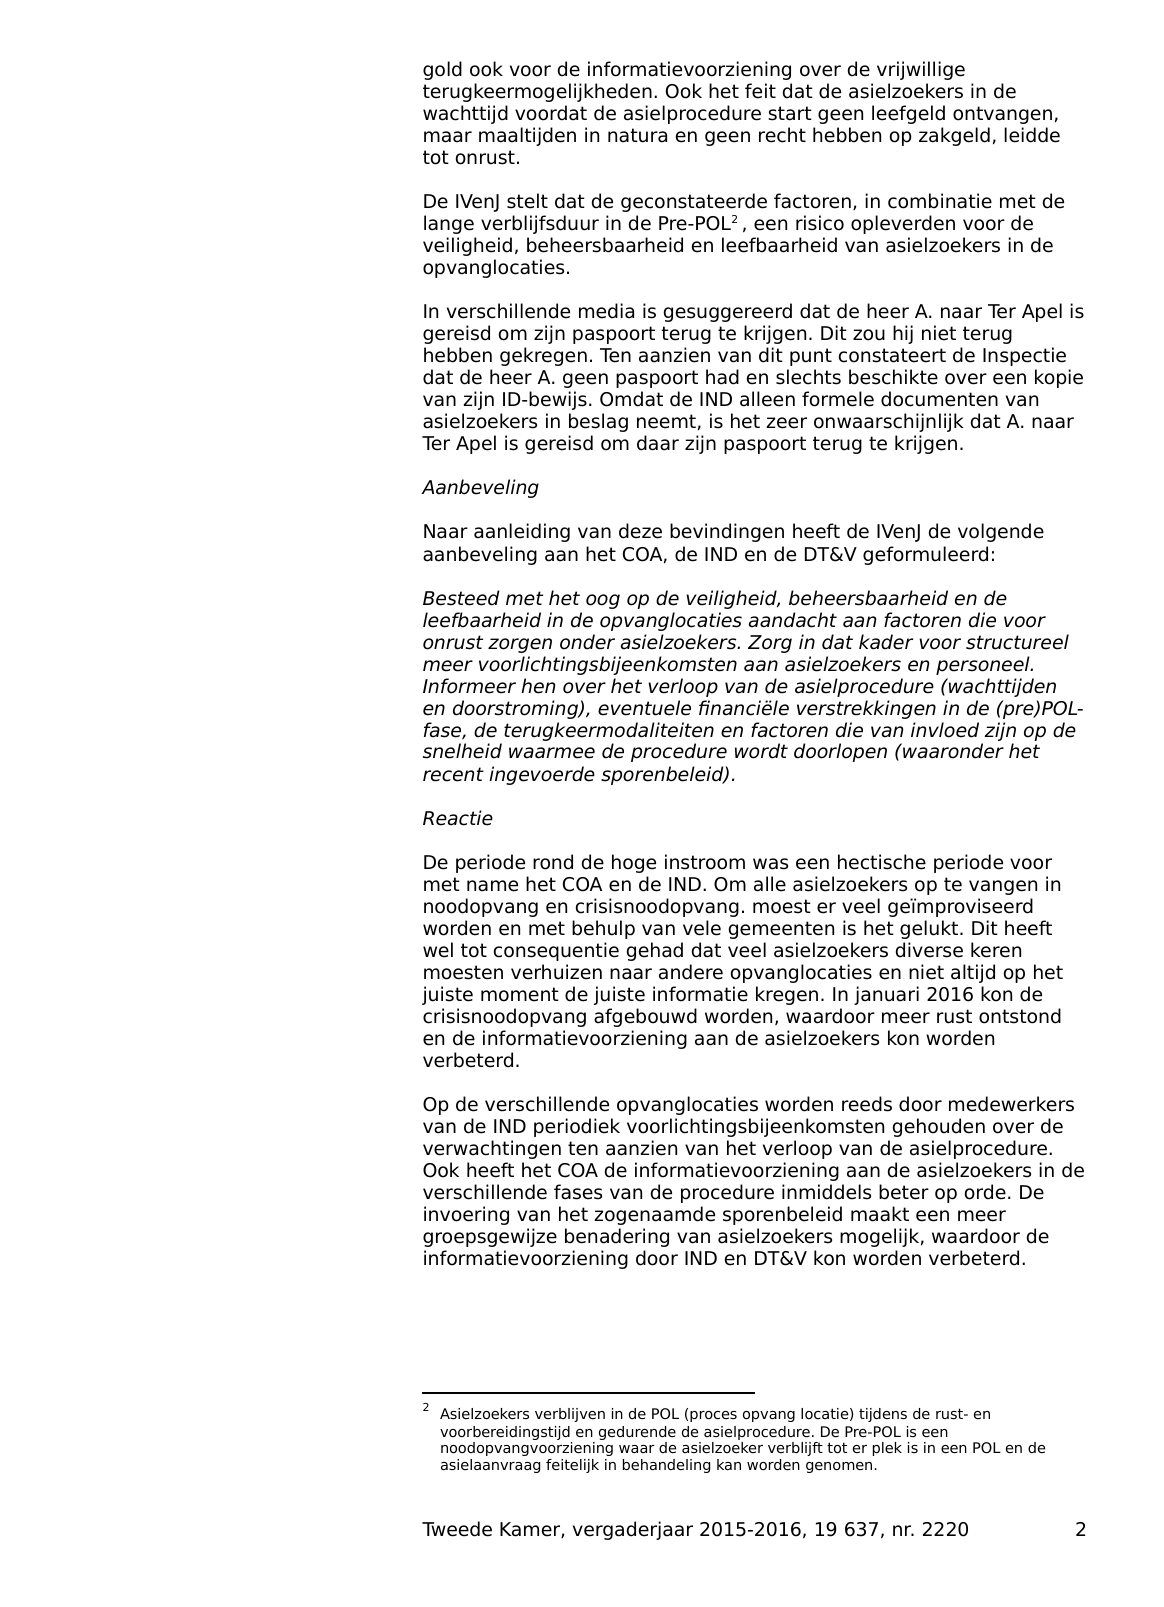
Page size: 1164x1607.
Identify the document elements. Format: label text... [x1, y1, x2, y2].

text Op de verschillende opvanglocaties worden reeds door medewerkers van de IND periodiek voorlichtingsbijeenkomsten gehouden over de verwachtingen ten aanzien van het verloop van de asielprocedure. Ook heeft het COA de informatievoorziening aan de asielzoekers in de verschillende fases van de procedure inmiddels beter op orde. De invoering van het zogenaamde sporenbeleid maakt een meer groepsgewijze benadering van asielzoekers mogelijk, waardoor de informatievoorziening door IND en DT&V kon worden verbeterd. [422, 1094, 1087, 1269]
text gold ook voor de informatievoorziening over de vrijwillige terugkeermogelijkheden. Ook het feit dat de asielzoekers in de wachttijd voordat de asielprocedure start geen leefgeld ontvangen, maar maaltijden in natura en geen recht hebben op zakgeld, leidde tot onrust. [422, 59, 1087, 169]
text De periode rond de hoge instroom was een hectische periode voor met name het COA en de IND. Om alle asielzoekers op te vangen in noodopvang en crisisnoodopvang. moest er veel geïmproviseerd worden en met behulp van vele gemeenten is het gelukt. Dit heeft wel tot consequentie gehad dat veel asielzoekers diverse keren moesten verhuizen naar andere opvanglocaties en niet altijd op het juiste moment de juiste informatie kregen. In januari 2016 kon de crisisnoodopvang afgebouwd worden, waardoor meer rust ontstond en de informatievoorziening aan de asielzoekers kon worden verbeterd. [422, 852, 1087, 1072]
text Besteed met het oog op de veiligheid, beheersbaarheid en de leefbaarheid in de opvanglocaties aandacht aan factoren die voor onrust zorgen onder asielzoekers. Zorg in dat kader voor structureel meer voorlichtingsbijeenkomsten aan asielzoekers en personeel. Informeer hen over het verloop van de asielprocedure (wachttijden en doorstroming), eventuele financiële verstrekkingen in de (pre)POL-fase, de terugkeermodaliteiten en factoren die van invloed zijn op de snelheid waarmee de procedure wordt doorlopen (waaronder het recent ingevoerde sporenbeleid). [422, 588, 1087, 785]
subtitle Aanbeveling [422, 477, 1087, 499]
text Asielzoekers verblijven in de POL (proces opvang locatie) tijdens de rust- en voorbereidingstijd en gedurende de asielprocedure. De Pre-POL is een noodopvangvoorziening waar de asielzoeker verblijft tot er plek is in een POL en de asielaanvraag feitelijk in behandeling kan worden genomen. [422, 1402, 1087, 1474]
text In verschillende media is gesuggereerd dat de heer A. naar Ter Apel is gereisd om zijn paspoort terug te krijgen. Dit zou hij niet terug hebben gekregen. Ten aanzien van dit punt constateert de Inspectie dat de heer A. geen paspoort had en slechts beschikte over een kopie van zijn ID-bewijs. Omdat de IND alleen formele documenten van asielzoekers in beslag neemt, is het zeer onwaarschijnlijk dat A. naar Ter Apel is gereisd om daar zijn paspoort terug te krijgen. [422, 301, 1087, 455]
subtitle Reactie [422, 808, 1087, 829]
text Naar aanleiding van deze bevindingen heeft de IVenJ de volgende aanbeveling aan het COA, de IND en de DT&V geformuleerd: [422, 521, 1087, 565]
text De IVenJ stelt dat de geconstateerde factoren, in combinatie met de lange verblijfsduur in de Pre-POL, een risico opleverden voor de veiligheid, beheersbaarheid en leefbaarheid van asielzoekers in de opvanglocaties. [422, 191, 1087, 279]
